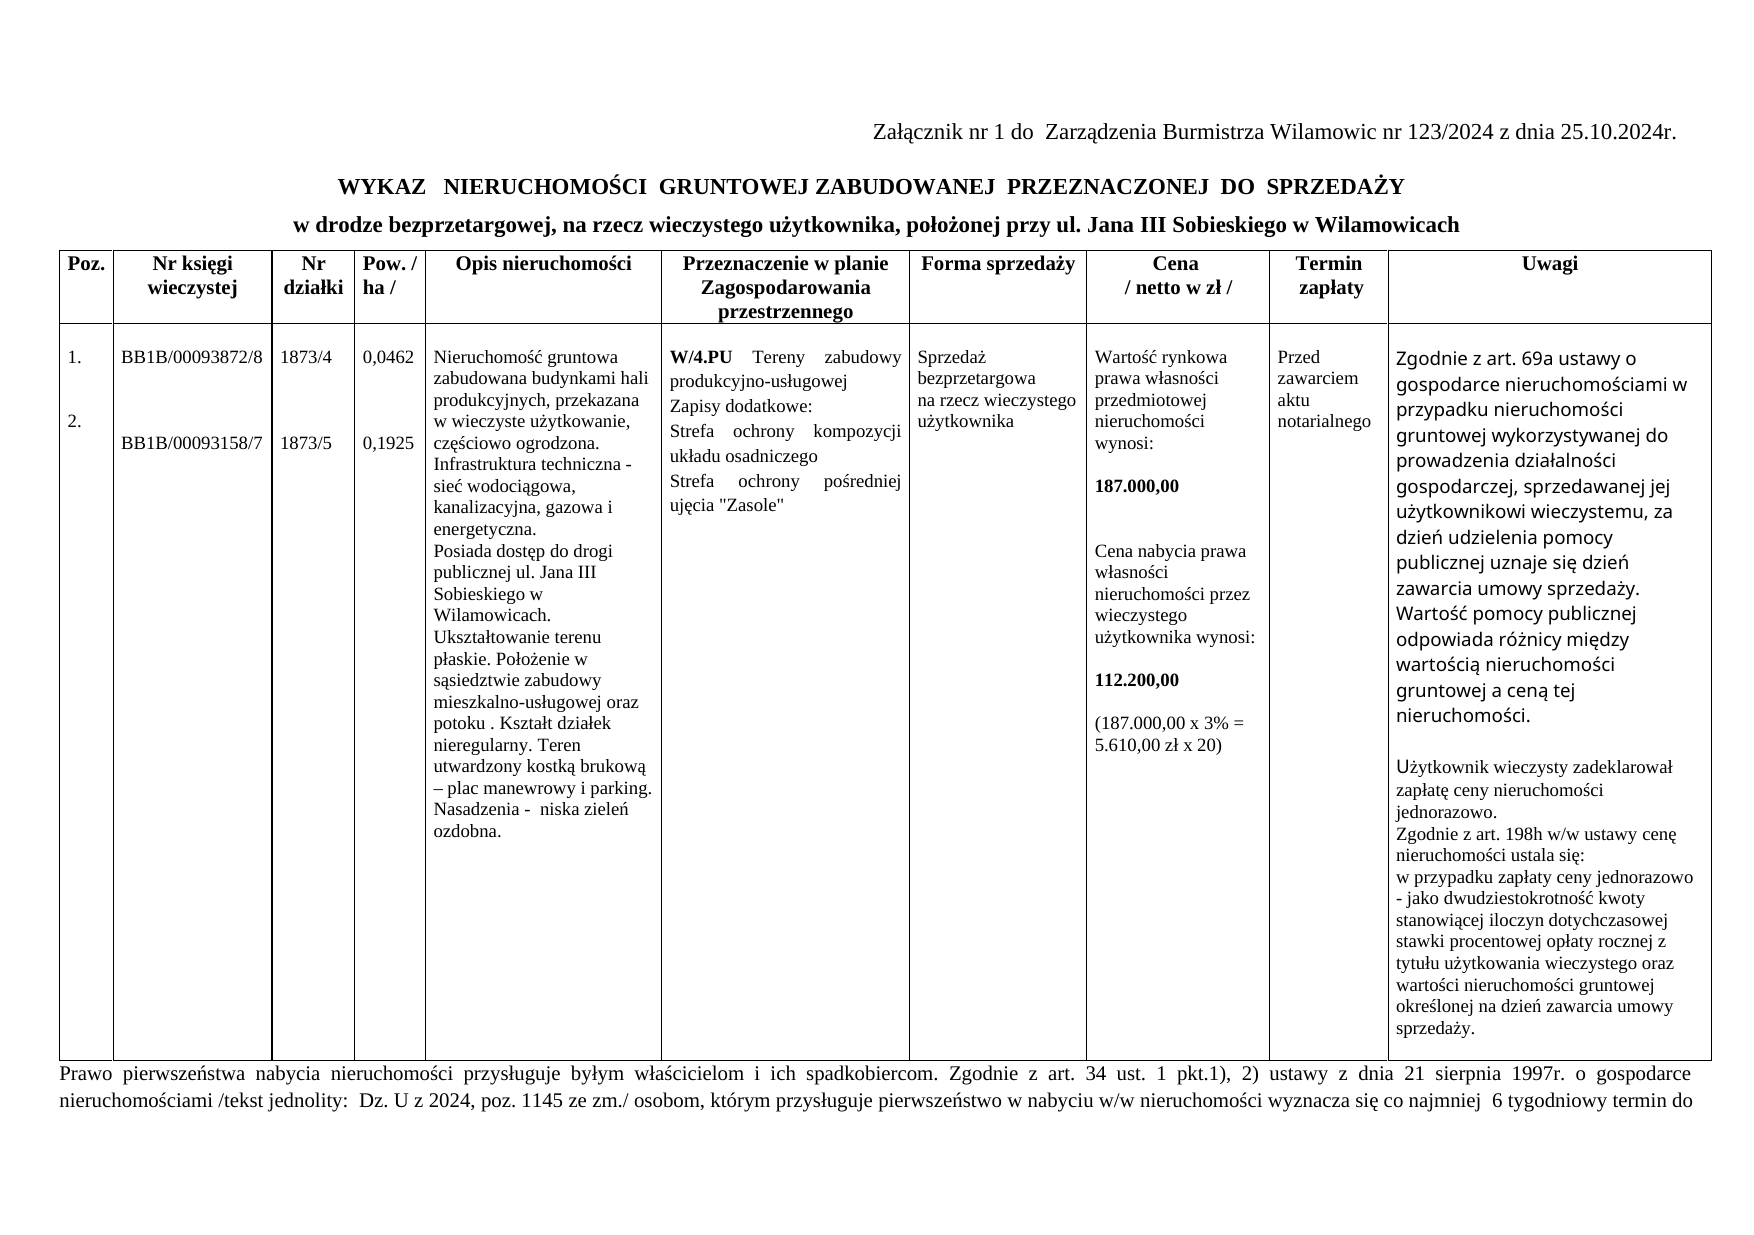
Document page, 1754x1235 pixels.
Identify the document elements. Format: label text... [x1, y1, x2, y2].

table_cell W/4.PU Tereny zabudowy produkcyjno-usługowej Zapisy dodatkowe: Strefa ochrony kompozycji układu osadniczego Strefa ochrony pośredniej ujęcia "Zasole" [662, 324, 909, 1060]
table_cell Wartość rynkowa prawa własności przedmiotowej nieruchomości wynosi: 187.000,00 Cena nabycia prawa własności nieruchomości przez wieczystego użytkownika wynosi: 112.200,00 (187.000,00 x 3% = 5.610,00 zł x 20) [1087, 324, 1269, 1060]
text Prawo pierwszeństwa nabycia nieruchomości przysługuje byłym właścicielom i ich spadkobiercom. Zgodnie z art. 34 ust. 1 pkt.1), 2) ustawy z dnia 21 sierpnia 1997r. o gospodarce nieruchomościami /tekst jednolity: Dz. U z 2024, poz. 1145 ze zm./ osobom, którym przysługuje pierwszeństwo w nabyciu w/w nieruchomości wyznacza się co najmniej 6 tygodniowy termin do [59, 1061, 1695, 1112]
table_cell 1. 2. [60, 324, 112, 1060]
table_cell Sprzedaż bezprzetargowa na rzecz wieczystego użytkownika [910, 324, 1086, 1060]
table_cell BB1B/00093872/8 BB1B/00093158/7 [114, 324, 271, 1060]
table_header Nr księgi wieczystej [114, 251, 271, 323]
table_cell 0,0462 0,1925 [355, 324, 425, 1060]
title WYKAZ NIERUCHOMOŚCI GRUNTOWEJ ZABUDOWANEJ PRZEZNACZONEJ DO SPRZEDAŻY [59, 173, 1695, 199]
table_header Forma sprzedaży [910, 251, 1086, 323]
table_cell Przed zawarciem aktu notarialnego [1270, 324, 1387, 1060]
table_header Poz. [60, 251, 112, 323]
table_header Pow. / ha / [355, 251, 425, 323]
table_header Termin zapłaty [1270, 251, 1387, 323]
table_cell Nieruchomość gruntowa zabudowana budynkami hali produkcyjnych, przekazana w wieczyste użytkowanie, częściowo ogrodzona. Infrastruktura techniczna - sieć wodociągowa, kanalizacyjna, gazowa i energetyczna. Posiada dostęp do drogi publicznej ul. Jana III Sobieskiego w Wilamowicach. Ukształtowanie terenu płaskie. Położenie w sąsiedztwie zabudowy mieszkalno-usługowej oraz potoku . Kształt działek nieregularny. Teren utwardzony kostką brukową – plac manewrowy i parking. Nasadzenia - niska zieleń ozdobna. [426, 324, 661, 1060]
table_header Uwagi [1389, 251, 1711, 323]
table_cell 1873/4 1873/5 [273, 324, 354, 1060]
table_header Przeznaczenie w planie Zagospodarowania przestrzennego [662, 251, 909, 323]
table_header Nr działki [273, 251, 354, 323]
table_cell Zgodnie z art. 69a ustawy o gospodarce nieruchomościami w przypadku nieruchomości gruntowej wykorzystywanej do prowadzenia działalności gospodarczej, sprzedawanej jej użytkownikowi wieczystemu, za dzień udzielenia pomocy publicznej uznaje się dzień zawarcia umowy sprzedaży. Wartość pomocy publicznej odpowiada różnicy między wartością nieruchomości gruntowej a ceną tej nieruchomości. Użytkownik wieczysty zadeklarował zapłatę ceny nieruchomości jednorazowo. Zgodnie z art. 198h w/w ustawy cenę nieruchomości ustala się: w przypadku zapłaty ceny jednorazowo - jako dwudziestokrotność kwoty stanowiącej iloczyn dotychczasowej stawki procentowej opłaty rocznej z tytułu użytkowania wieczystego oraz wartości nieruchomości gruntowej określonej na dzień zawarcia umowy sprzedaży. [1389, 324, 1711, 1060]
text Załącznik nr 1 do Zarządzenia Burmistrza Wilamowic nr 123/2024 z dnia 25.10.2024r. [59, 118, 1695, 144]
table_header Opis nieruchomości [426, 251, 661, 323]
text w drodze bezprzetargowej, na rzecz wieczystego użytkownika, położonej przy ul. Jana III Sobieskiego w Wilamowicach [59, 211, 1695, 238]
table_header Cena / netto w zł / [1087, 251, 1269, 323]
